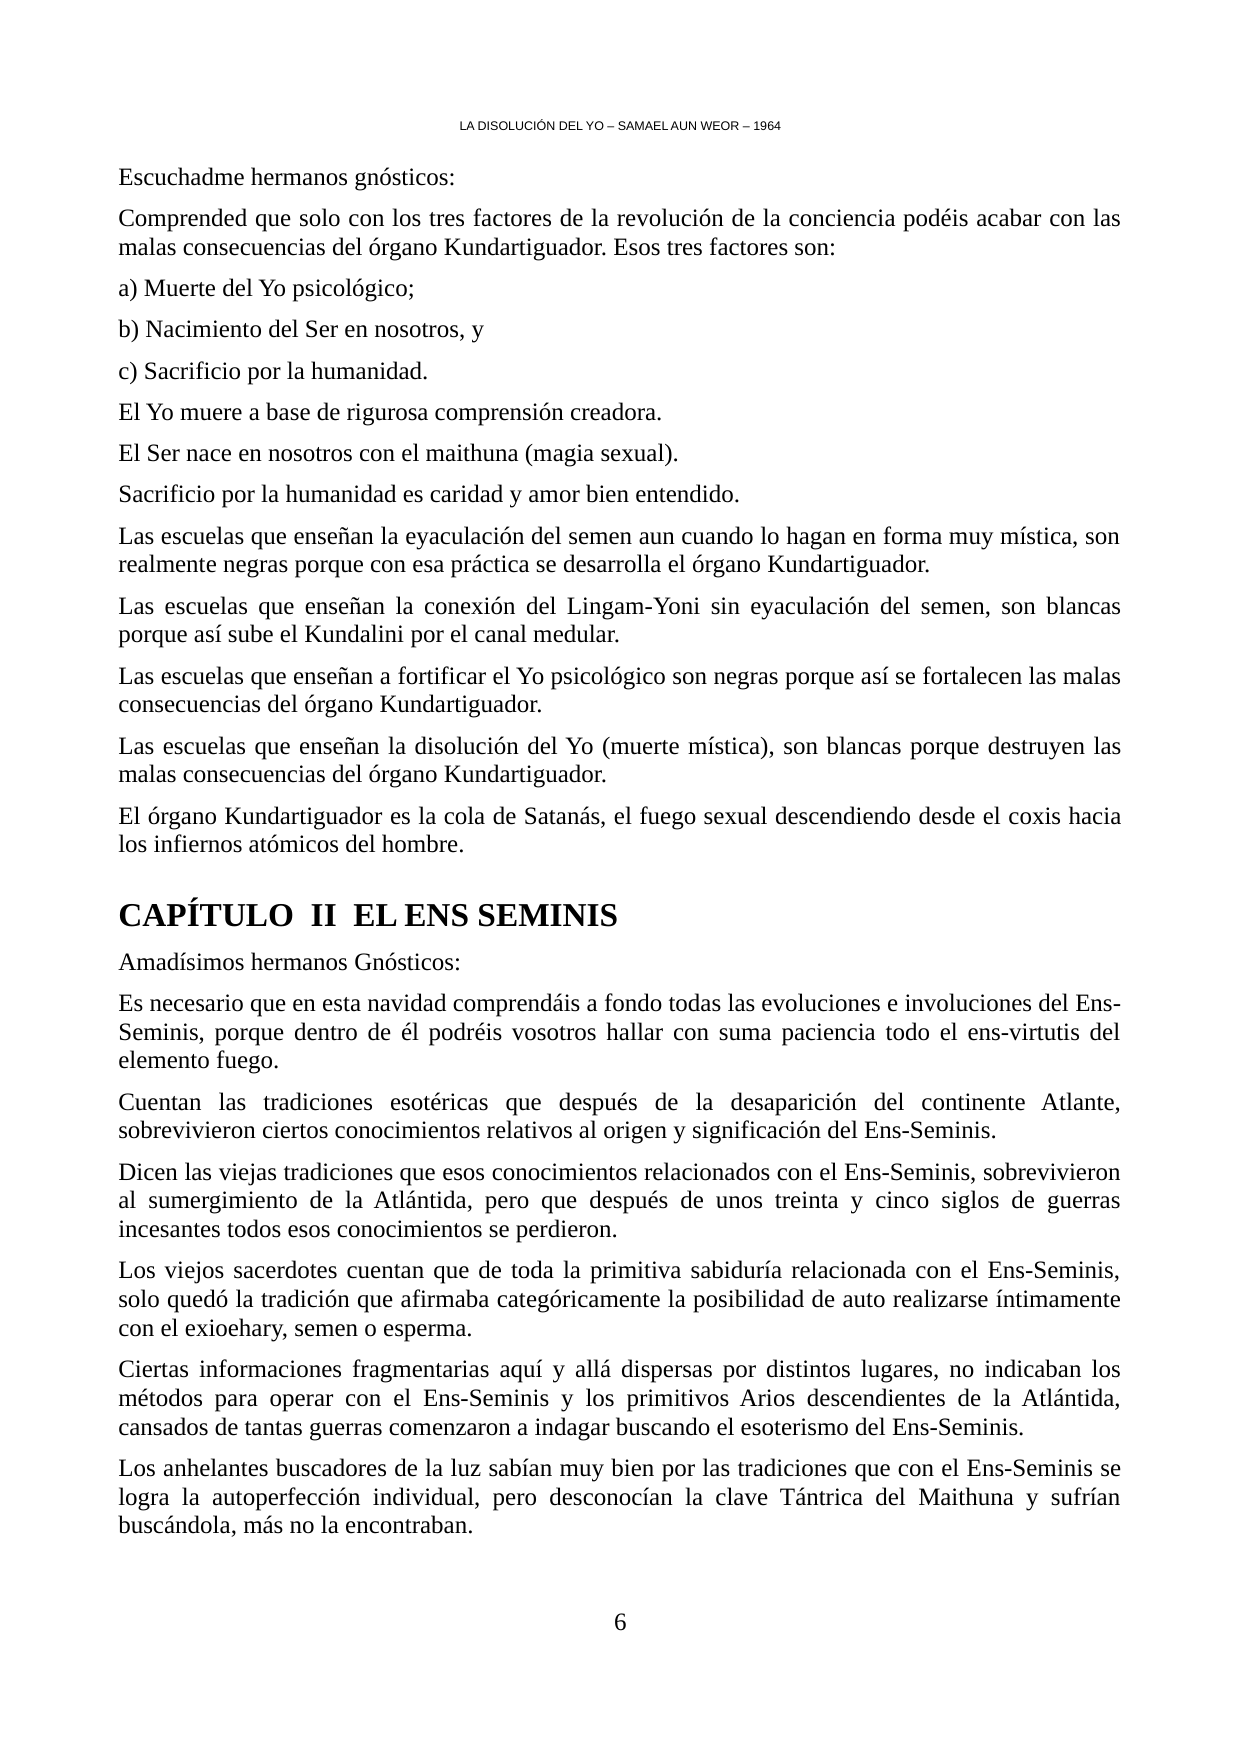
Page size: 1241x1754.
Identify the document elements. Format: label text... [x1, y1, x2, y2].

text Las escuelas que enseñan la eyaculación del semen aun cuando lo hagan en forma muy mística, son realmente negras porque con esa práctica se desarrolla el órgano Kundartiguador. [118, 521, 1122, 578]
text Comprended que solo con los tres factores de la revolución de la conciencia podéis acabar con las malas consecuencias del órgano Kundartiguador. Esos tres factores son: [118, 203, 1122, 261]
text Amadísimos hermanos Gnósticos: [118, 947, 1122, 975]
text b) Nacimiento del Ser en nosotros, y [118, 314, 1122, 343]
text Dicen las viejas tradiciones que esos conocimientos relacionados con el Ens-Seminis, sobrevivieron al sumergimiento de la Atlántida, pero que después de unos treinta y cinco siglos de guerras incesantes todos esos conocimientos se perdieron. [118, 1157, 1122, 1243]
text Sacrificio por la humanidad es caridad y amor bien entendido. [118, 479, 1122, 508]
text Las escuelas que enseñan la disolución del Yo (muerte mística), son blancas porque destruyen las malas consecuencias del órgano Kundartiguador. [118, 731, 1122, 788]
text Los anhelantes buscadores de la luz sabían muy bien por las tradiciones que con el Ens-Seminis se logra la autoperfección individual, pero desconocían la clave Tántrica del Maithuna y sufrían buscándola, más no la encontraban. [118, 1453, 1122, 1539]
text Ciertas informaciones fragmentarias aquí y allá dispersas por distintos lugares, no indicaban los métodos para operar con el Ens-Seminis y los primitivos Arios descendientes de la Atlántida, cansados de tantas guerras comenzaron a indagar buscando el esoterismo del Ens-Seminis. [118, 1354, 1122, 1440]
text c) Sacrificio por la humanidad. [118, 356, 1122, 384]
text a) Muerte del Yo psicológico; [118, 273, 1122, 302]
text El Ser nace en nosotros con el maithuna (magia sexual). [118, 438, 1122, 467]
text Es necesario que en esta navidad comprendáis a fondo todas las evoluciones e involuciones del Ens-Seminis, porque dentro de él podréis vosotros hallar con suma paciencia todo el ens-virtutis del elemento fuego. [118, 988, 1122, 1074]
text Las escuelas que enseñan a fortificar el Yo psicológico son negras porque así se fortalecen las malas consecuencias del órgano Kundartiguador. [118, 661, 1122, 718]
text Las escuelas que enseñan la conexión del Lingam-Yoni sin eyaculación del semen, son blancas porque así sube el Kundalini por el canal medular. [118, 591, 1122, 648]
text Cuentan las tradiciones esotéricas que después de la desaparición del continente Atlante, sobrevivieron ciertos conocimientos relativos al origen y significación del Ens-Seminis. [118, 1087, 1122, 1144]
text Escuchadme hermanos gnósticos: [118, 162, 1122, 191]
text El Yo muere a base de rigurosa comprensión creadora. [118, 397, 1122, 426]
text Los viejos sacerdotes cuentan que de toda la primitiva sabiduría relacionada con el Ens-Seminis, solo quedó la tradición que afirmaba categóricamente la posibilidad de auto realizarse íntimamente con el exioehary, semen o esperma. [118, 1255, 1122, 1342]
text El órgano Kundartiguador es la cola de Satanás, el fuego sexual descendiendo desde el coxis hacia los infiernos atómicos del hombre. [118, 801, 1122, 858]
subtitle CAPÍTULO II EL ENS SEMINIS [118, 896, 1122, 934]
